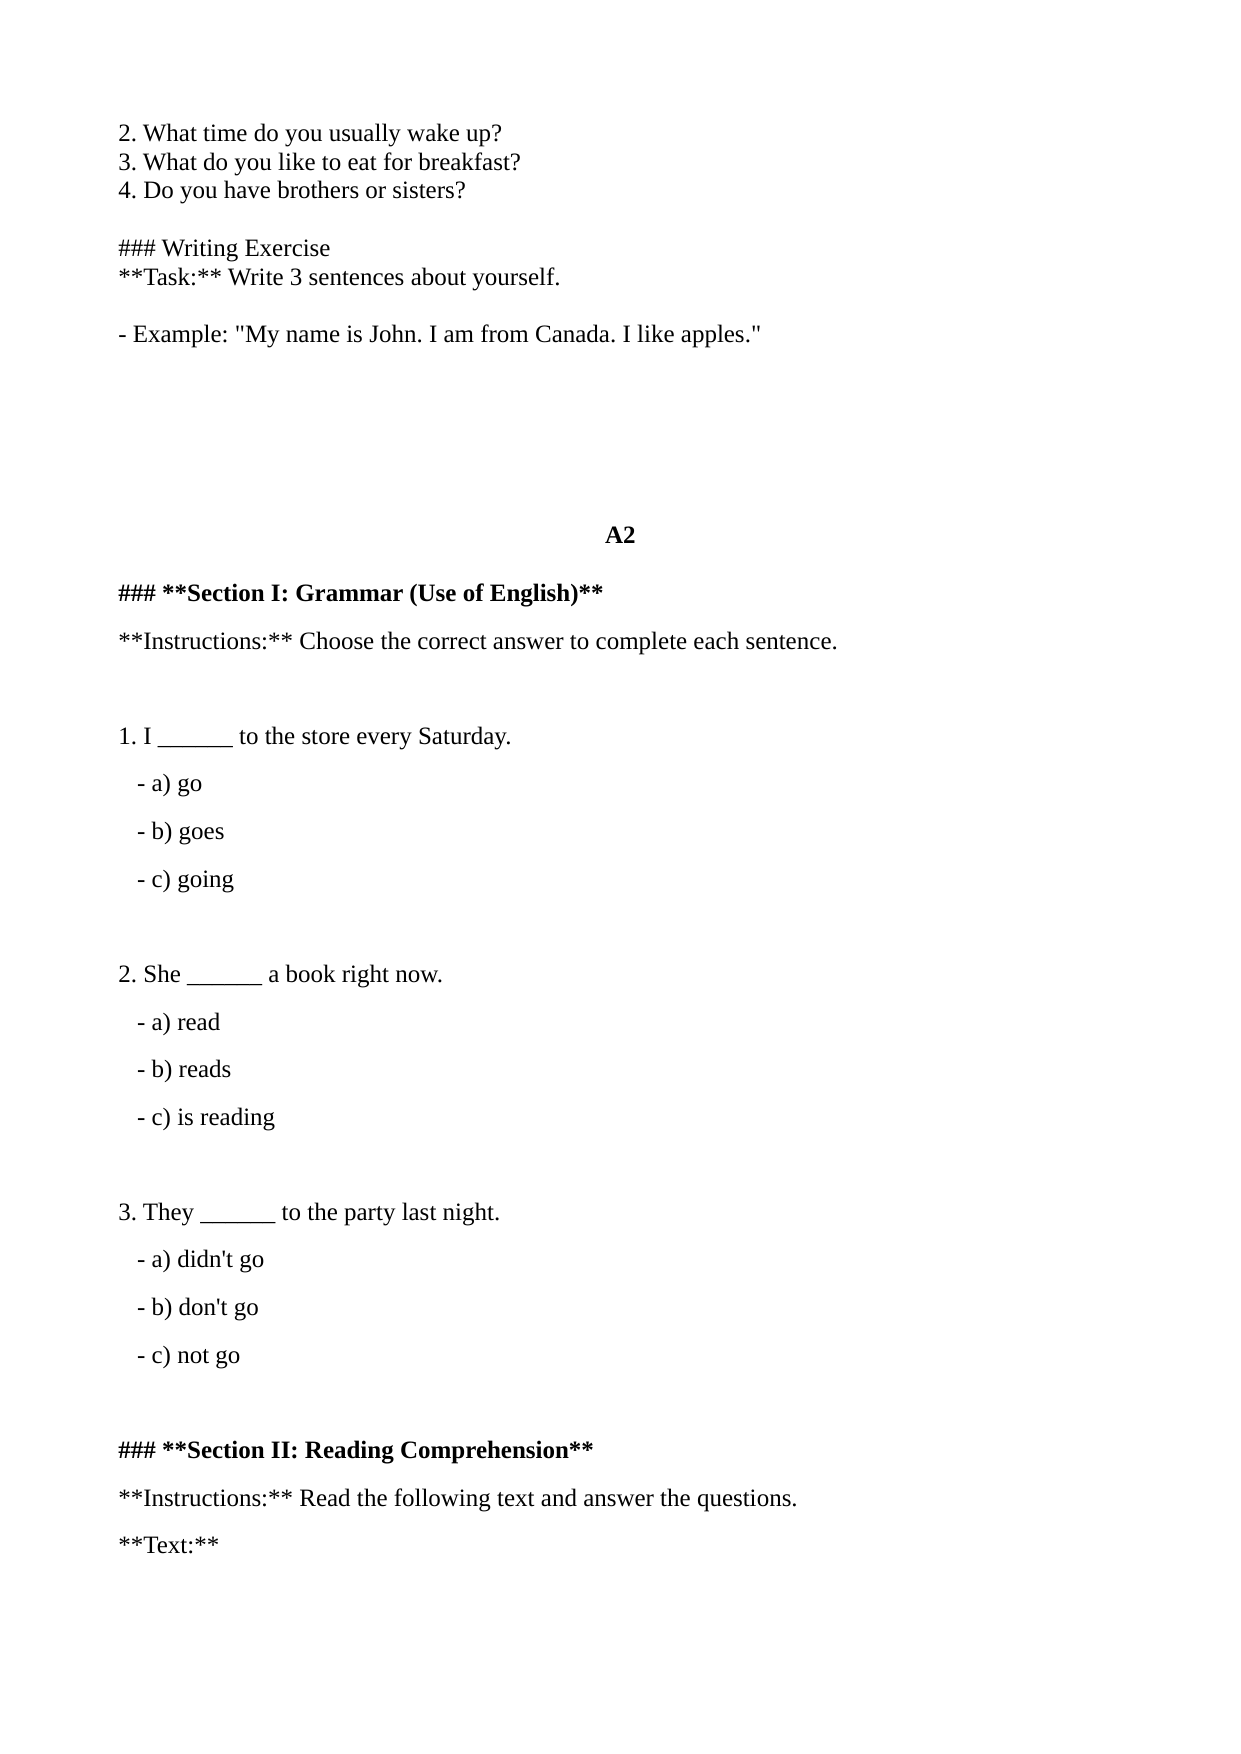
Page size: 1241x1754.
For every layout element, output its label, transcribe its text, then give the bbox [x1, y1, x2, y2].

text - c) going [118, 864, 1122, 892]
text 4. Do you have brothers or sisters? [118, 176, 1122, 204]
text - a) read [118, 1007, 1122, 1035]
text **Instructions:** Read the following text and answer the questions. [118, 1483, 1122, 1511]
text ### Writing Exercise [118, 233, 1122, 262]
text 3. They ______ to the party last night. [118, 1197, 1122, 1226]
text **Instructions:** Choose the correct answer to complete each sentence. [118, 626, 1122, 654]
text A2 [118, 521, 1122, 549]
text 2. She ______ a book right now. [118, 959, 1122, 988]
text - b) reads [118, 1054, 1122, 1083]
text - b) don't go [118, 1292, 1122, 1321]
text **Task:** Write 3 sentences about yourself. [118, 262, 1122, 291]
text ### **Section II: Reading Comprehension** [118, 1435, 1122, 1464]
text - a) didn't go [118, 1244, 1122, 1273]
text - Example: "My name is John. I am from Canada. I like apples." [118, 319, 1122, 348]
text **Text:** [118, 1530, 1122, 1559]
text - b) goes [118, 816, 1122, 845]
text - c) not go [118, 1340, 1122, 1368]
text - c) is reading [118, 1102, 1122, 1131]
text 1. I ______ to the store every Saturday. [118, 721, 1122, 750]
text 3. What do you like to eat for breakfast? [118, 147, 1122, 176]
text 2. What time do you usually wake up? [118, 118, 1122, 147]
text ### **Section I: Grammar (Use of English)** [118, 578, 1122, 607]
text - a) go [118, 768, 1122, 797]
